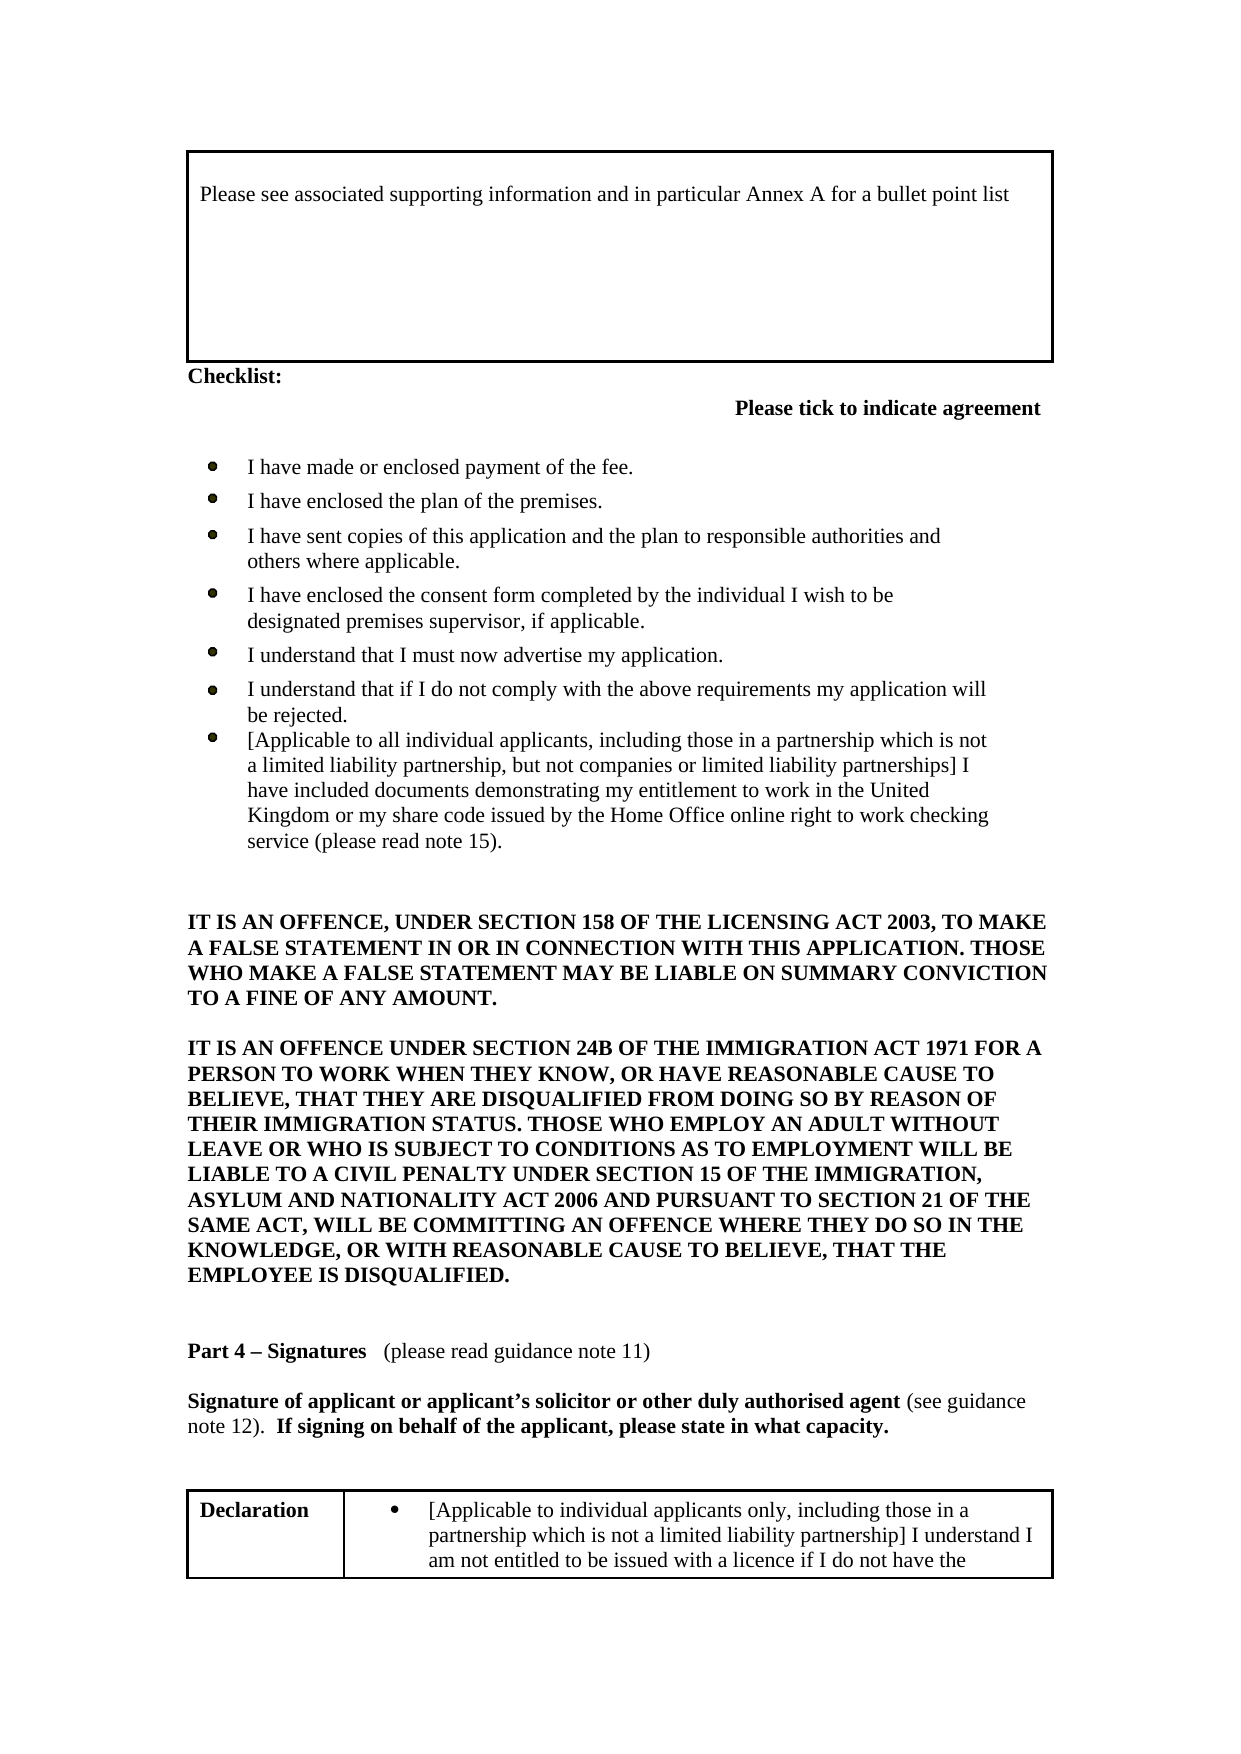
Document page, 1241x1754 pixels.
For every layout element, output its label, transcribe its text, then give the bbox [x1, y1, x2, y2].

table_cell I have enclosed the plan of the premises. [235, 482, 1003, 517]
table_header Please tick to indicate agreement [188, 388, 1053, 423]
table_cell [188, 517, 235, 576]
table_cell I have enclosed the consent form completed by the individual I wish to be designated premises supervisor, if applicable. [235, 576, 1003, 636]
text Part 4 – Signatures (please read guidance note 11) [187, 1338, 1053, 1363]
table_cell [1003, 482, 1053, 517]
table_cell I understand that I must now advertise my application. [235, 636, 1003, 670]
table_header Please see associated supporting information and in particular Annex A for a bullet point list [189, 153, 1051, 360]
table_header [Applicable to individual applicants only, including those in a partnership which is not a limited liability partnership] I understand I am not entitled to be issued with a licence if I do not have the [345, 1492, 1051, 1577]
table_cell I have sent copies of this application and the plan to responsible authorities and others where applicable. [235, 517, 1003, 576]
text IT IS AN OFFENCE UNDER SECTION 24B OF THE IMMIGRATION ACT 1971 FOR A PERSON TO WORK WHEN THEY KNOW, OR HAVE REASONABLE CAUSE TO BELIEVE, THAT THEY ARE DISQUALIFIED FROM DOING SO BY REASON OF THEIR IMMIGRATION STATUS. THOSE WHO EMPLOY AN ADULT WITHOUT LEAVE OR WHO IS SUBJECT TO CONDITIONS AS TO EMPLOYMENT WILL BE LIABLE TO A CIVIL PENALTY UNDER SECTION 15 OF THE IMMIGRATION, ASYLUM AND NATIONALITY ACT 2006 AND PURSUANT TO SECTION 21 OF THE SAME ACT, WILL BE COMMITTING AN OFFENCE WHERE THEY DO SO IN THE KNOWLEDGE, OR WITH REASONABLE CAUSE TO BELIEVE, THAT THE EMPLOYEE IS DISQUALIFIED. [187, 1035, 1053, 1287]
table_header Declaration [189, 1492, 343, 1577]
table_cell I have made or enclosed payment of the fee. [235, 423, 1003, 482]
table_cell [1003, 517, 1053, 576]
table_cell I understand that if I do not comply with the above requirements my application will be rejected. [Applicable to all individual applicants, including those in a partnership which is not a limited liability partnership, but not companies or limited liability partnerships] I have included documents demonstrating my entitlement to work in the United Kingdom or my share code issued by the Home Office online right to work checking service (please read note 15). [235, 670, 1003, 856]
text Checklist: [187, 363, 1053, 388]
text Signature of applicant or applicant’s solicitor or other duly authorised agent (see guidance note 12). If signing on behalf of the applicant, please state in what capacity. [187, 1388, 1053, 1439]
table_cell [1003, 636, 1053, 670]
table_cell [188, 576, 235, 636]
table_cell [188, 482, 235, 517]
table_cell [188, 670, 235, 856]
text IT IS AN OFFENCE, UNDER SECTION 158 OF THE LICENSING ACT 2003, TO MAKE A FALSE STATEMENT IN OR IN CONNECTION WITH THIS APPLICATION. THOSE WHO MAKE A FALSE STATEMENT MAY BE LIABLE ON SUMMARY CONVICTION TO A FINE OF ANY AMOUNT. [187, 909, 1053, 1010]
table_cell [1003, 576, 1053, 636]
table_cell [188, 636, 235, 670]
table_cell [1003, 670, 1053, 856]
table_cell [188, 423, 235, 482]
table_cell [1003, 423, 1053, 482]
